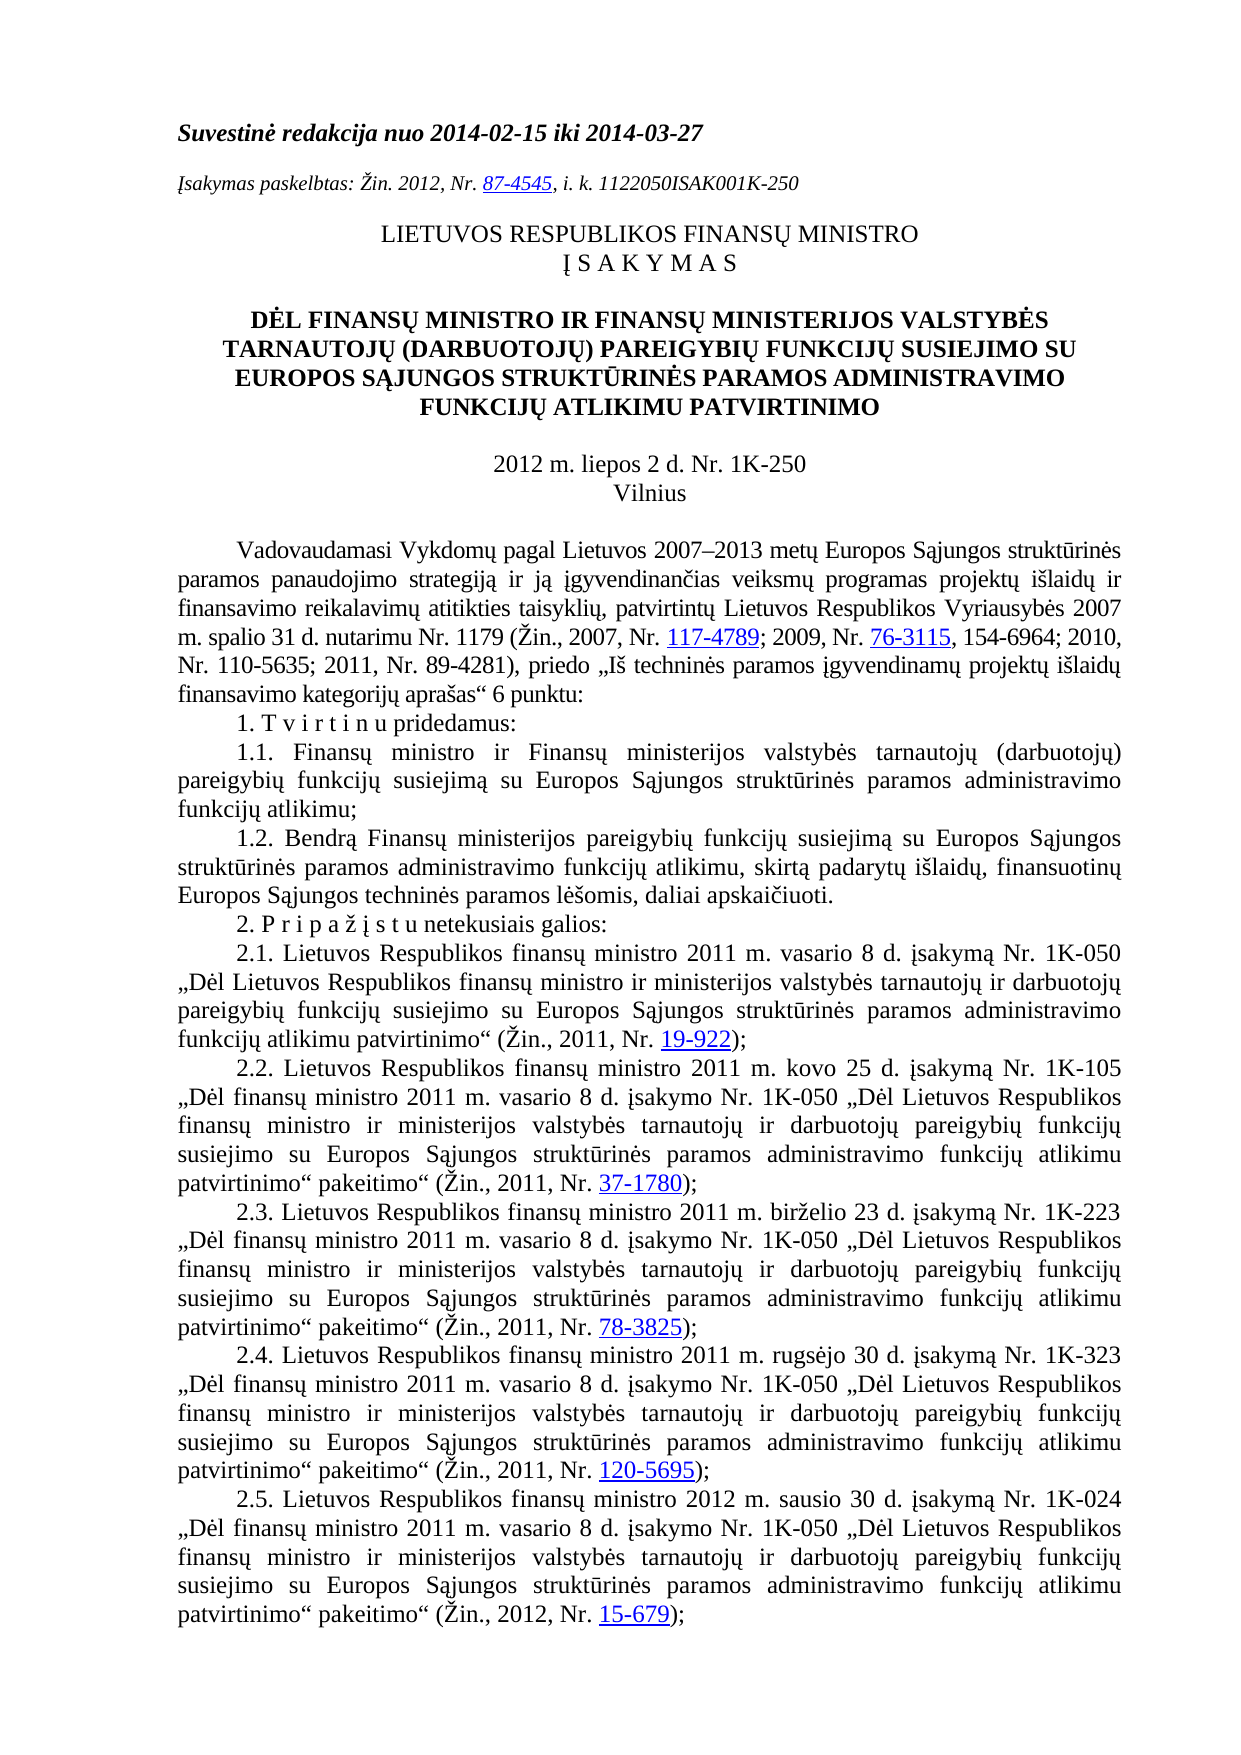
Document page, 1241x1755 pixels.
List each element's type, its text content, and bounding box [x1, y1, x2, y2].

text 1.1. Finansų ministro ir Finansų ministerijos valstybės tarnautojų (darbuotojų) pareigybių funkcijų susiejimą su Europos Sąjungos struktūrinės paramos administravimo funkcijų atlikimu; [177, 737, 1122, 823]
text DĖL finansų MINISTRO ir Finansų ministerijos valstybės tarnautojų (darbuotojų) pareigybių funkcijų susiejimo su Europos Sąjungos struktūrinės paramos administravimo funkcijų atlikimu PATVIRTINImo [177, 305, 1122, 420]
text 2.3. Lietuvos Respublikos finansų ministro 2011 m. birželio 23 d. įsakymą Nr. 1K-223 „Dėl finansų ministro 2011 m. vasario 8 d. įsakymo Nr. 1K-050 „Dėl Lietuvos Respublikos finansų ministro ir ministerijos valstybės tarnautojų ir darbuotojų pareigybių funkcijų susiejimo su Europos Sąjungos struktūrinės paramos administravimo funkcijų atlikimu patvirtinimo“ pakeitimo“ (Žin., 2011, Nr. 78-3825); [177, 1197, 1122, 1340]
text 2.5. Lietuvos Respublikos finansų ministro 2012 m. sausio 30 d. įsakymą Nr. 1K-024 „Dėl finansų ministro 2011 m. vasario 8 d. įsakymo Nr. 1K-050 „Dėl Lietuvos Respublikos finansų ministro ir ministerijos valstybės tarnautojų ir darbuotojų pareigybių funkcijų susiejimo su Europos Sąjungos struktūrinės paramos administravimo funkcijų atlikimu patvirtinimo“ pakeitimo“ (Žin., 2012, Nr. 15-679); [177, 1484, 1122, 1628]
text 2. P r i p a ž į s t u netekusiais galios: [177, 909, 1122, 938]
text 2.1. Lietuvos Respublikos finansų ministro 2011 m. vasario 8 d. įsakymą Nr. 1K-050 „Dėl Lietuvos Respublikos finansų ministro ir ministerijos valstybės tarnautojų ir darbuotojų pareigybių funkcijų susiejimo su Europos Sąjungos struktūrinės paramos administravimo funkcijų atlikimu patvirtinimo“ (Žin., 2011, Nr. 19-922); [177, 938, 1122, 1053]
text Įsakymas paskelbtas: Žin. 2012, Nr. 87-4545, i. k. 1122050ISAK001K-250 [177, 171, 1122, 195]
text Suvestinė redakcija nuo 2014-02-15 iki 2014-03-27 [177, 118, 1122, 147]
text Vilnius [177, 478, 1122, 507]
text 1.2. Bendrą Finansų ministerijos pareigybių funkcijų susiejimą su Europos Sąjungos struktūrinės paramos administravimo funkcijų atlikimu, skirtą padarytų išlaidų, finansuotinų Europos Sąjungos techninės paramos lėšomis, daliai apskaičiuoti. [177, 823, 1122, 909]
text 2.4. Lietuvos Respublikos finansų ministro 2011 m. rugsėjo 30 d. įsakymą Nr. 1K-323 „Dėl finansų ministro 2011 m. vasario 8 d. įsakymo Nr. 1K-050 „Dėl Lietuvos Respublikos finansų ministro ir ministerijos valstybės tarnautojų ir darbuotojų pareigybių funkcijų susiejimo su Europos Sąjungos struktūrinės paramos administravimo funkcijų atlikimu patvirtinimo“ pakeitimo“ (Žin., 2011, Nr. 120-5695); [177, 1340, 1122, 1484]
text Vadovaudamasi Vykdomų pagal Lietuvos 2007–2013 metų Europos Sąjungos struktūrinės paramos panaudojimo strategiją ir ją įgyvendinančias veiksmų programas projektų išlaidų ir finansavimo reikalavimų atitikties taisyklių, patvirtintų Lietuvos Respublikos Vyriausybės 2007 m. spalio 31 d. nutarimu Nr. 1179 (Žin., 2007, Nr. 117-4789; 2009, Nr. 76-3115, 154-6964; 2010, Nr. 110-5635; 2011, Nr. 89-4281), priedo „Iš techninės paramos įgyvendinamų projektų išlaidų finansavimo kategorijų aprašas“ 6 punktu: [177, 535, 1122, 708]
text 1. T v i r t i n u pridedamus: [177, 708, 1122, 737]
text LIETUVOS RESPUBLIKOS FINANSŲ MINISTRO [177, 219, 1122, 248]
text Į S A K Y M A S [177, 248, 1122, 277]
text 2.2. Lietuvos Respublikos finansų ministro 2011 m. kovo 25 d. įsakymą Nr. 1K-105 „Dėl finansų ministro 2011 m. vasario 8 d. įsakymo Nr. 1K-050 „Dėl Lietuvos Respublikos finansų ministro ir ministerijos valstybės tarnautojų ir darbuotojų pareigybių funkcijų susiejimo su Europos Sąjungos struktūrinės paramos administravimo funkcijų atlikimu patvirtinimo“ pakeitimo“ (Žin., 2011, Nr. 37-1780); [177, 1053, 1122, 1197]
text 2012 m. liepos 2 d. Nr. 1K-250 [177, 449, 1122, 478]
